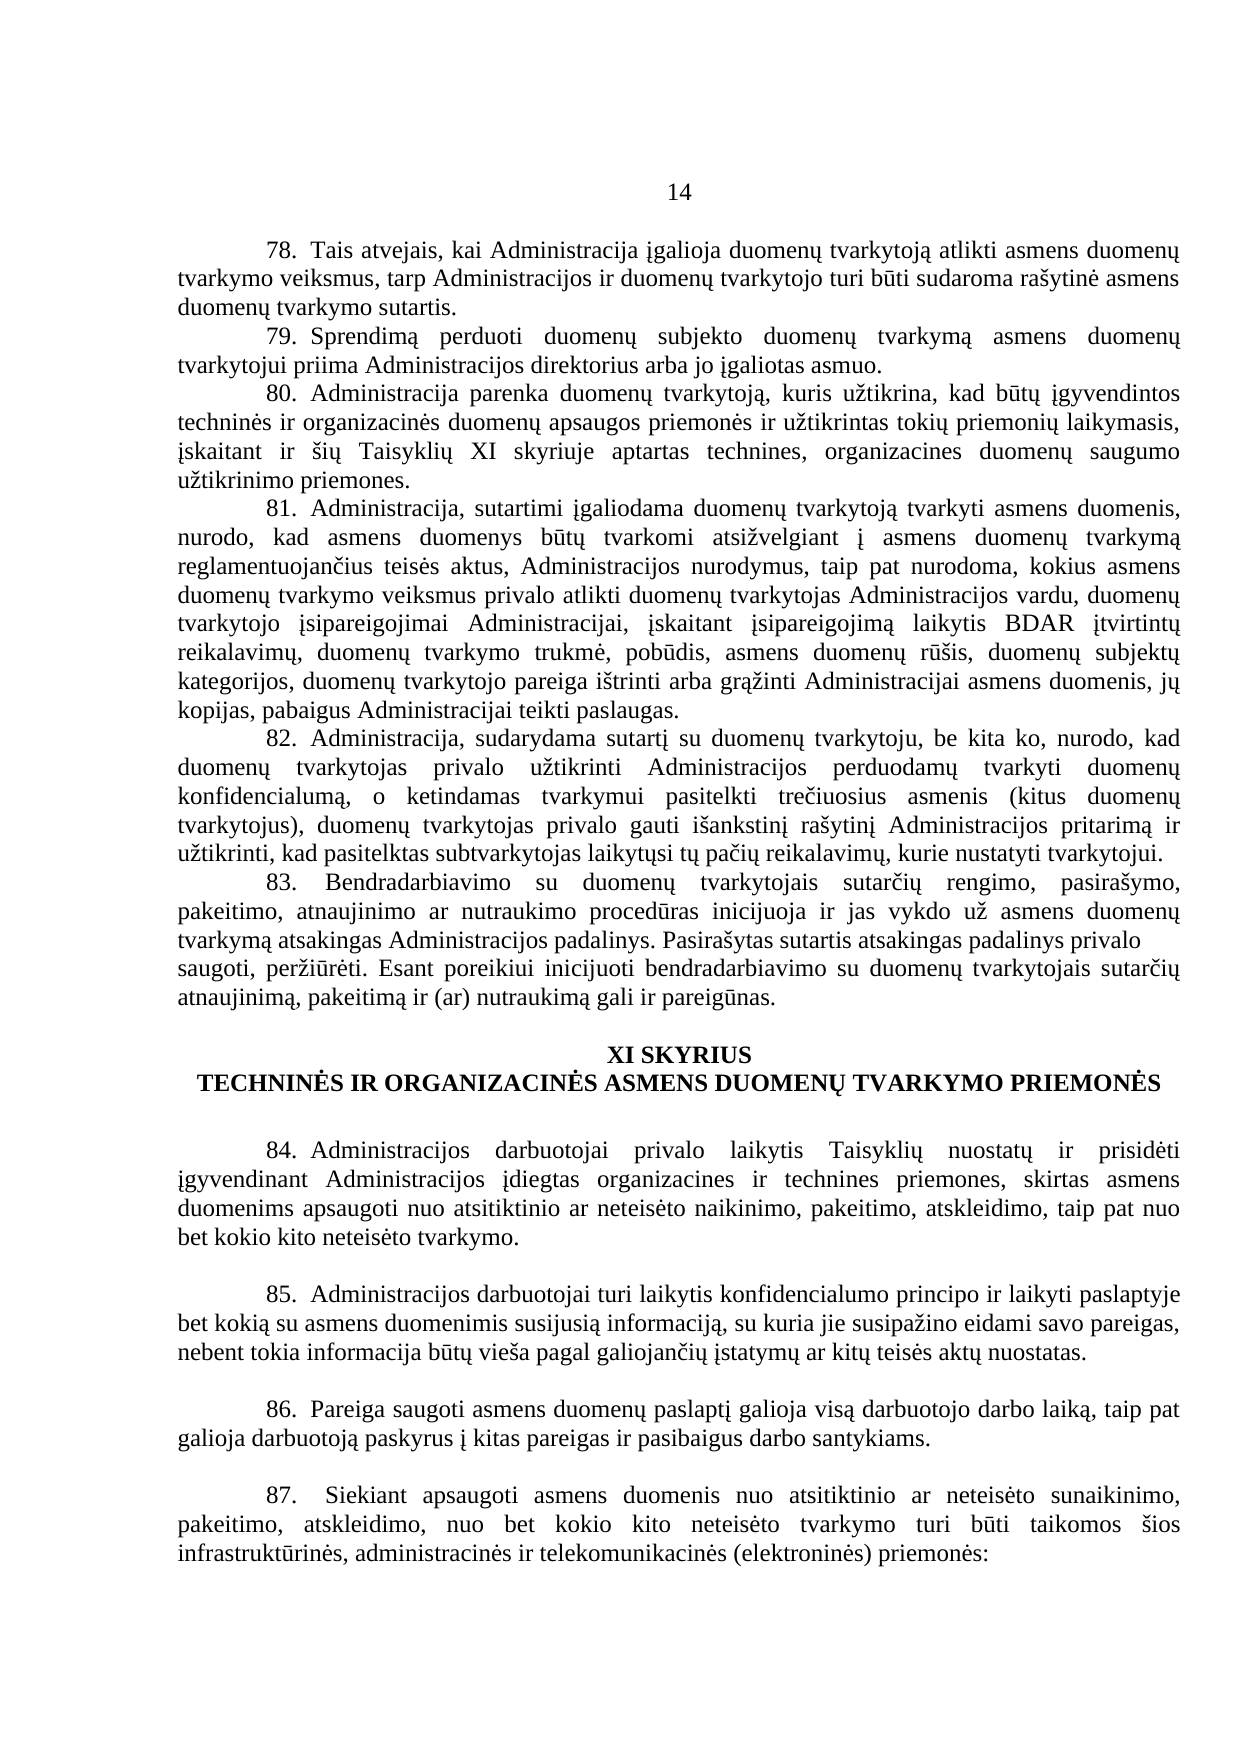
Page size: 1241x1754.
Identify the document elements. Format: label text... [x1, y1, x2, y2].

text XI SKYRIUS [177, 1040, 1181, 1068]
text saugoti, peržiūrėti. Esant poreikiui inicijuoti bendradarbiavimo su duomenų tvarkytojais sutarčių atnaujinimą, pakeitimą ir (ar) nutraukimą gali ir pareigūnas. [177, 953, 1181, 1011]
text 87. Siekiant apsaugoti asmens duomenis nuo atsitiktinio ar neteisėto sunaikinimo, pakeitimo, atskleidimo, nuo bet kokio kito neteisėto tvarkymo turi būti taikomos šios infrastruktūrinės, administracinės ir telekomunikacinės (elektroninės) priemonės: [177, 1481, 1181, 1567]
text 83. Bendradarbiavimo su duomenų tvarkytojais sutarčių rengimo, pasirašymo, pakeitimo, atnaujinimo ar nutraukimo procedūras inicijuoja ir jas vykdo už asmens duomenų tvarkymą atsakingas Administracijos padalinys. Pasirašytas sutartis atsakingas padalinys privalo [177, 867, 1181, 953]
text 85. Administracijos darbuotojai turi laikytis konfidencialumo principo ir laikyti paslaptyje bet kokią su asmens duomenimis susijusią informaciją, su kuria jie susipažino eidami savo pareigas, nebent tokia informacija būtų vieša pagal galiojančių įstatymų ar kitų teisės aktų nuostatas. [177, 1279, 1181, 1366]
text TECHNINĖS IR ORGANIZACINĖS ASMENS DUOMENŲ TVARKYMO PRIEMONĖS [177, 1068, 1181, 1097]
text 80. Administracija parenka duomenų tvarkytoją, kuris užtikrina, kad būtų įgyvendintos techninės ir organizacinės duomenų apsaugos priemonės ir užtikrintas tokių priemonių laikymasis, įskaitant ir šių Taisyklių XI skyriuje aptartas technines, organizacines duomenų saugumo užtikrinimo priemones. [177, 378, 1181, 493]
text 86. Pareiga saugoti asmens duomenų paslaptį galioja visą darbuotojo darbo laiką, taip pat galioja darbuotoją paskyrus į kitas pareigas ir pasibaigus darbo santykiams. [177, 1394, 1181, 1452]
text 78. Tais atvejais, kai Administracija įgalioja duomenų tvarkytoją atlikti asmens duomenų tvarkymo veiksmus, tarp Administracijos ir duomenų tvarkytojo turi būti sudaroma rašytinė asmens duomenų tvarkymo sutartis. [177, 235, 1181, 321]
text 84. Administracijos darbuotojai privalo laikytis Taisyklių nuostatų ir prisidėti įgyvendinant Administracijos įdiegtas organizacines ir technines priemones, skirtas asmens duomenims apsaugoti nuo atsitiktinio ar neteisėto naikinimo, pakeitimo, atskleidimo, taip pat nuo bet kokio kito neteisėto tvarkymo. [177, 1136, 1181, 1251]
text 82. Administracija, sudarydama sutartį su duomenų tvarkytoju, be kita ko, nurodo, kad duomenų tvarkytojas privalo užtikrinti Administracijos perduodamų tvarkyti duomenų konfidencialumą, o ketindamas tvarkymui pasitelkti trečiuosius asmenis (kitus duomenų tvarkytojus), duomenų tvarkytojas privalo gauti išankstinį rašytinį Administracijos pritarimą ir užtikrinti, kad pasitelktas subtvarkytojas laikytųsi tų pačių reikalavimų, kurie nustatyti tvarkytojui. [177, 723, 1181, 867]
text 79. Sprendimą perduoti duomenų subjekto duomenų tvarkymą asmens duomenų tvarkytojui priima Administracijos direktorius arba jo įgaliotas asmuo. [177, 321, 1181, 378]
text 81. Administracija, sutartimi įgaliodama duomenų tvarkytoją tvarkyti asmens duomenis, nurodo, kad asmens duomenys būtų tvarkomi atsižvelgiant į asmens duomenų tvarkymą reglamentuojančius teisės aktus, Administracijos nurodymus, taip pat nurodoma, kokius asmens duomenų tvarkymo veiksmus privalo atlikti duomenų tvarkytojas Administracijos vardu, duomenų tvarkytojo įsipareigojimai Administracijai, įskaitant įsipareigojimą laikytis BDAR įtvirtintų reikalavimų, duomenų tvarkymo trukmė, pobūdis, asmens duomenų rūšis, duomenų subjektų kategorijos, duomenų tvarkytojo pareiga ištrinti arba grąžinti Administracijai asmens duomenis, jų kopijas, pabaigus Administracijai teikti paslaugas. [177, 493, 1181, 723]
